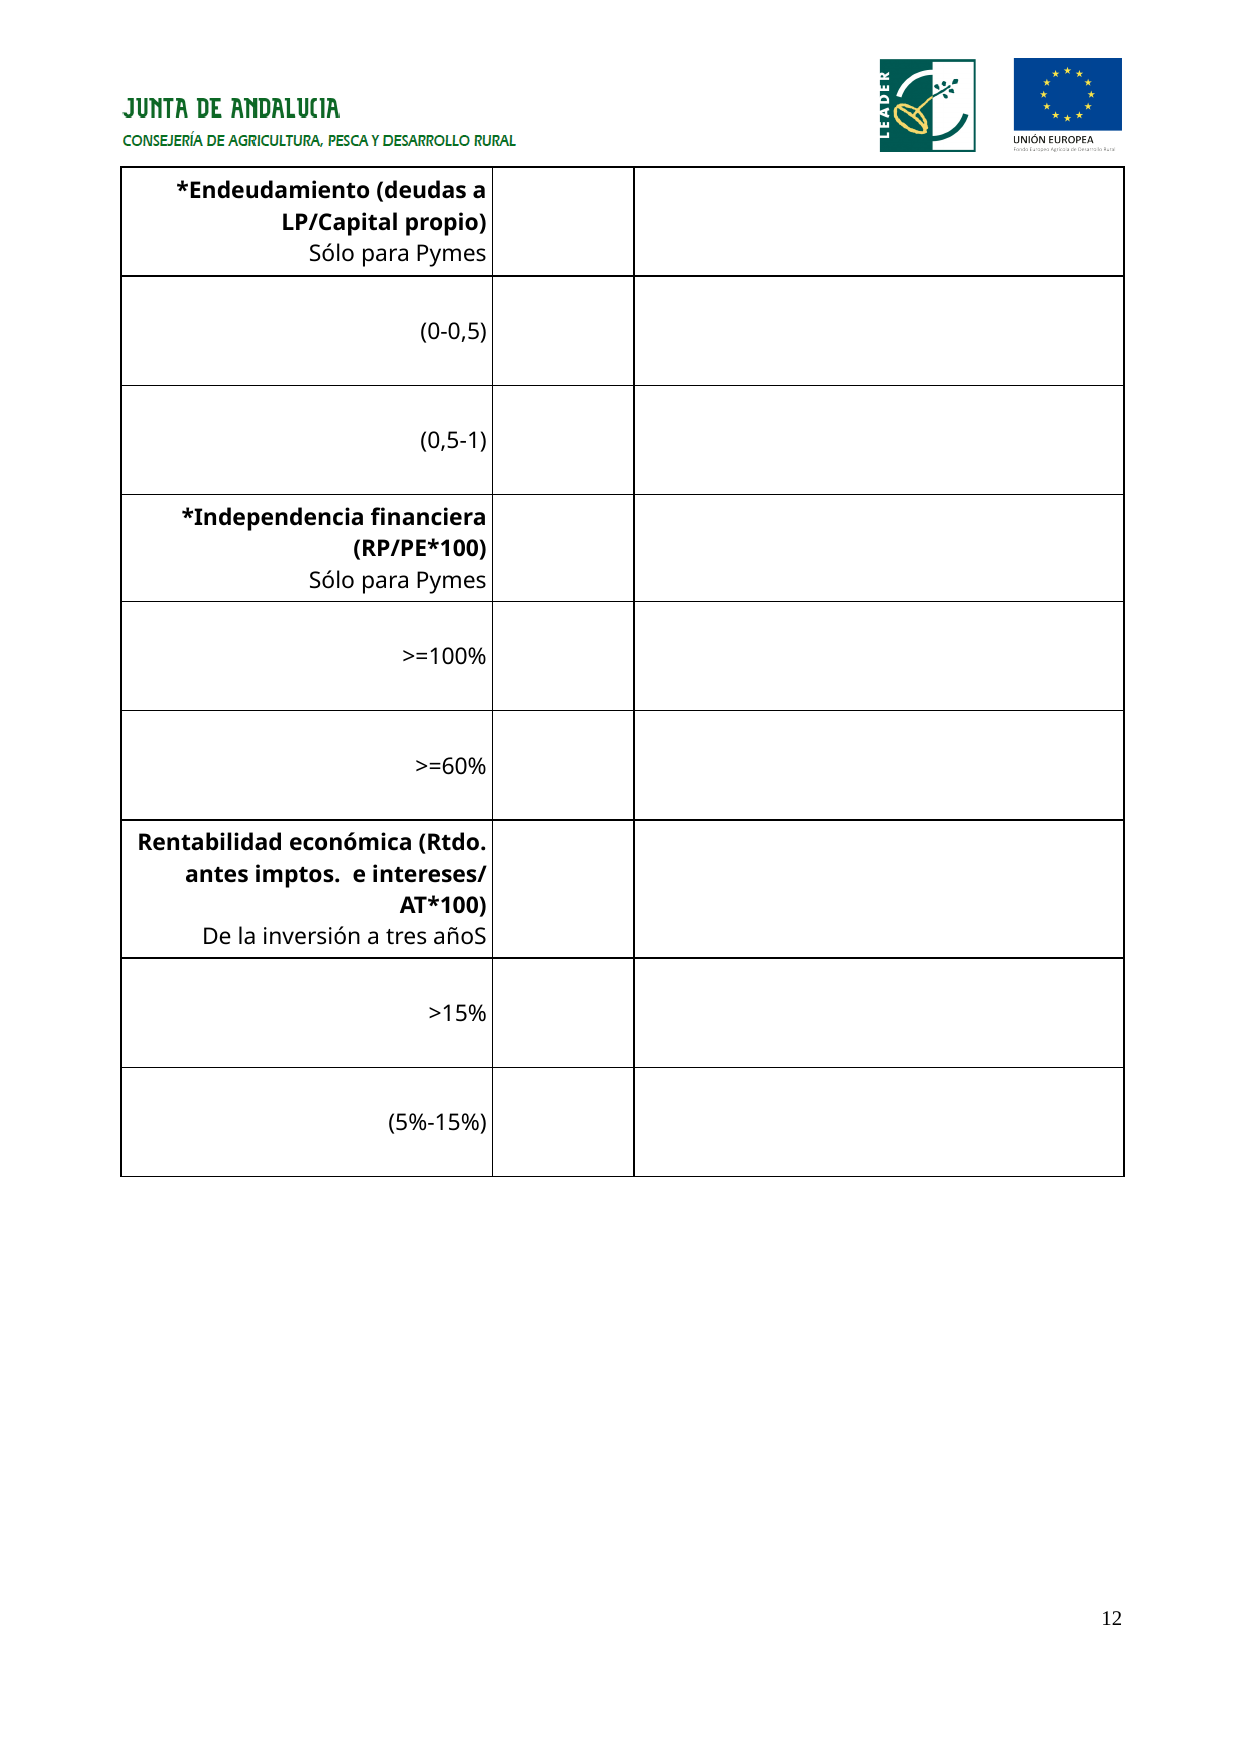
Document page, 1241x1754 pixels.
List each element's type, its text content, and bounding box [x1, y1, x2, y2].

table_cell (0,5-1) [122, 386, 492, 494]
table_cell [635, 1068, 1123, 1176]
table_cell *Independencia financiera (RP/PE*100) Sólo para Pymes [122, 495, 492, 601]
table_cell [493, 959, 633, 1066]
table_cell [493, 1068, 633, 1176]
table_cell [493, 821, 633, 957]
table_cell >=60% [122, 711, 492, 819]
table_cell >15% [122, 959, 492, 1066]
table_cell [493, 386, 633, 494]
picture [1013, 58, 1122, 152]
table_cell [635, 168, 1123, 275]
table_cell [635, 277, 1123, 384]
table_cell [493, 168, 633, 275]
table_cell Rentabilidad económica (Rtdo. antes imptos. e intereses/ AT*100) De la inversión a tres añoS [122, 821, 492, 957]
picture [122, 94, 521, 149]
table_cell >=100% [122, 602, 492, 710]
table_cell [635, 602, 1123, 710]
table_cell [635, 959, 1123, 1066]
table_cell *Endeudamiento (deudas a LP/Capital propio) Sólo para Pymes [122, 168, 492, 275]
table_cell [635, 821, 1123, 957]
table_cell [493, 602, 633, 710]
table_cell [493, 277, 633, 384]
table_cell [635, 386, 1123, 494]
table_cell [493, 711, 633, 819]
table_cell (0-0,5) [122, 277, 492, 384]
table_cell (5%-15%) [122, 1068, 492, 1176]
table_cell [635, 495, 1123, 601]
table_cell [635, 711, 1123, 819]
table_cell [493, 495, 633, 601]
